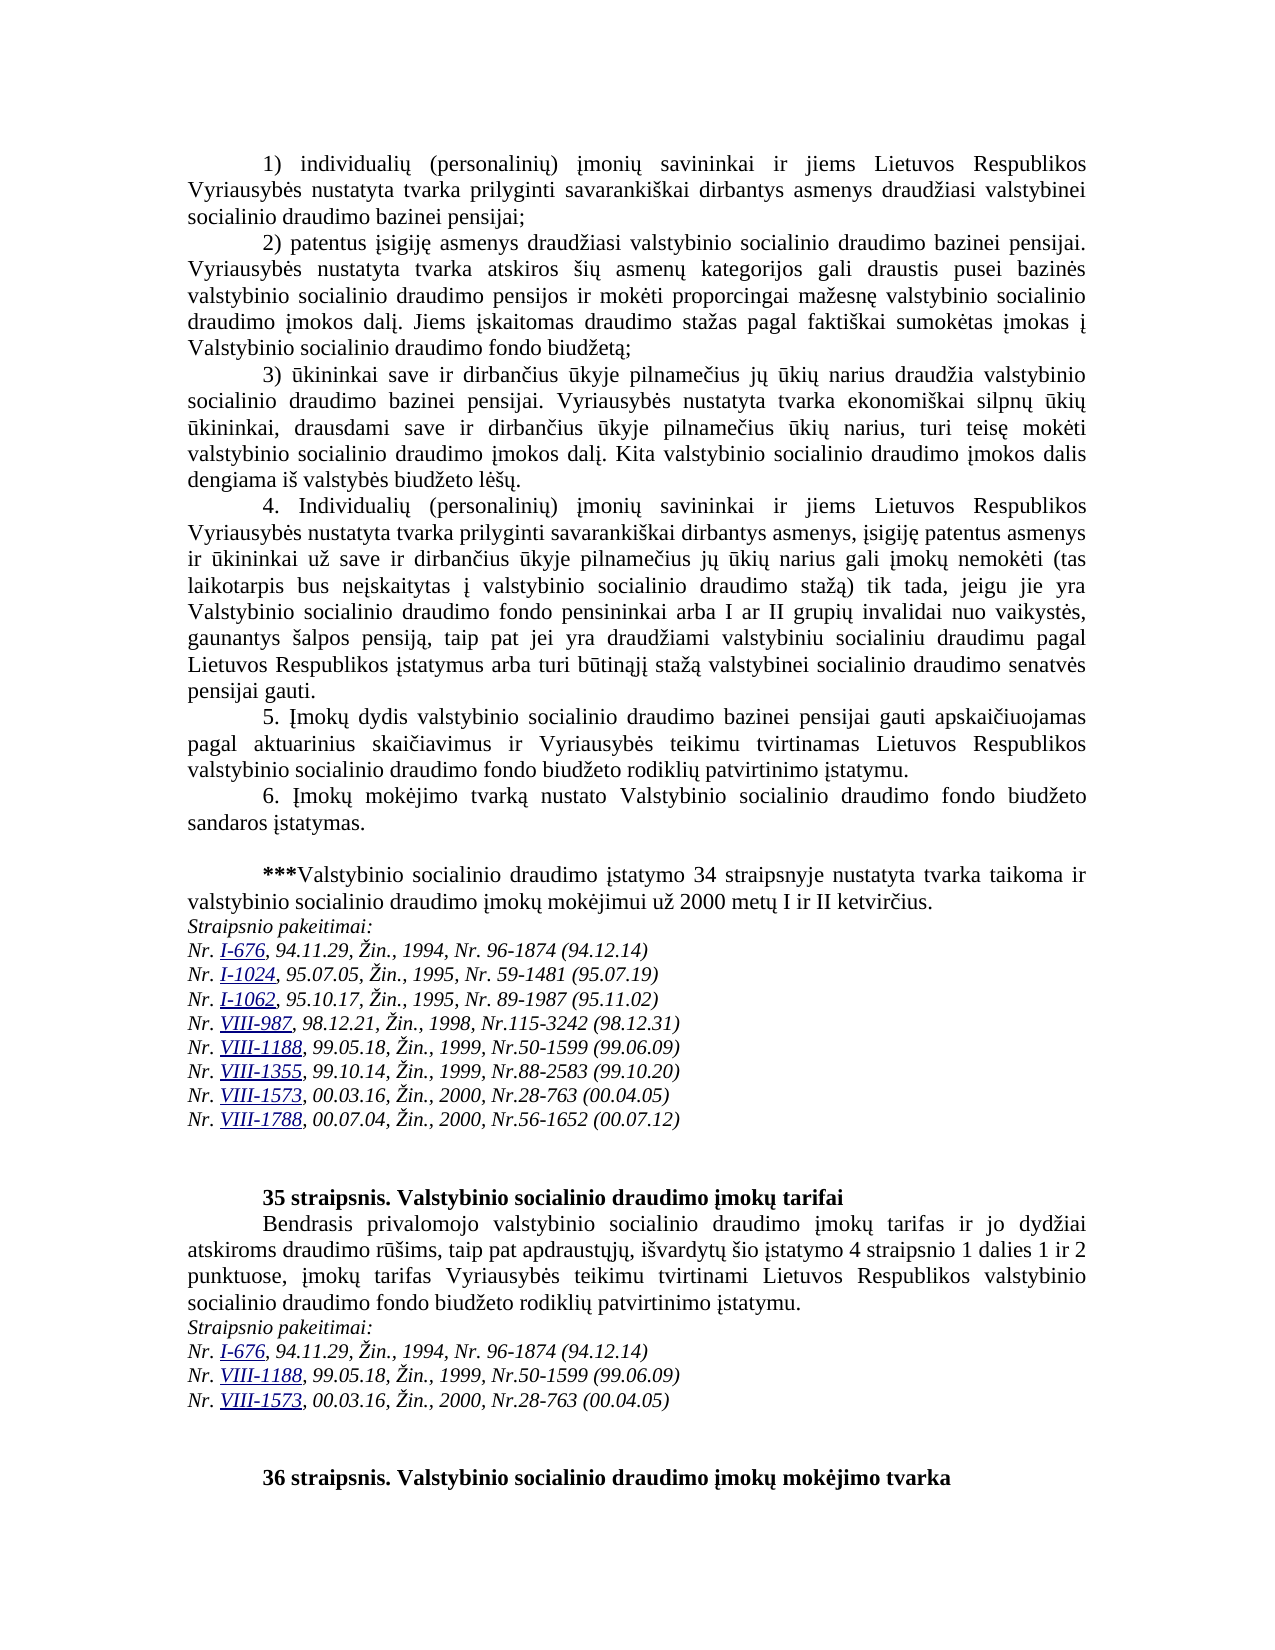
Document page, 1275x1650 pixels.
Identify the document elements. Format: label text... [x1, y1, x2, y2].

text Straipsnio pakeitimai: [187, 914, 1087, 938]
text Nr. I-676, 94.11.29, Žin., 1994, Nr. 96-1874 (94.12.14) [187, 1339, 1087, 1363]
text Nr. I-676, 94.11.29, Žin., 1994, Nr. 96-1874 (94.12.14) [187, 938, 1087, 962]
text 3) ūkininkai save ir dirbančius ūkyje pilnamečius jų ūkių narius draudžia valstybinio socialinio draudimo bazinei pensijai. Vyriausybės nustatyta tvarka ekonomiškai silpnų ūkių ūkininkai, drausdami save ir dirbančius ūkyje pilnamečius ūkių narius, turi teisę mokėti valstybinio socialinio draudimo įmokos dalį. Kita valstybinio socialinio draudimo įmokos dalis dengiama iš valstybės biudžeto lėšų. [187, 361, 1087, 493]
text Nr. VIII-1573, 00.03.16, Žin., 2000, Nr.28-763 (00.04.05) [187, 1083, 1087, 1107]
text 1) individualių (personalinių) įmonių savininkai ir jiems Lietuvos Respublikos Vyriausybės nustatyta tvarka prilyginti savarankiškai dirbantys asmenys draudžiasi valstybinei socialinio draudimo bazinei pensijai; [187, 150, 1087, 229]
text 2) patentus įsigiję asmenys draudžiasi valstybinio socialinio draudimo bazinei pensijai. Vyriausybės nustatyta tvarka atskiros šių asmenų kategorijos gali draustis pusei bazinės valstybinio socialinio draudimo pensijos ir mokėti proporcingai mažesnę valstybinio socialinio draudimo įmokos dalį. Jiems įskaitomas draudimo stažas pagal faktiškai sumokėtas įmokas į Valstybinio socialinio draudimo fondo biudžetą; [187, 229, 1087, 361]
text Nr. VIII-1355, 99.10.14, Žin., 1999, Nr.88-2583 (99.10.20) [187, 1059, 1087, 1083]
text Straipsnio pakeitimai: [187, 1315, 1087, 1339]
text ***Valstybinio socialinio draudimo įstatymo 34 straipsnyje nustatyta tvarka taikoma ir valstybinio socialinio draudimo įmokų mokėjimui už 2000 metų I ir II ketvirčius. [187, 862, 1087, 914]
text Nr. I-1024, 95.07.05, Žin., 1995, Nr. 59-1481 (95.07.19) [187, 962, 1087, 986]
text Nr. VIII-1788, 00.07.04, Žin., 2000, Nr.56-1652 (00.07.12) [187, 1107, 1087, 1131]
text Nr. VIII-1573, 00.03.16, Žin., 2000, Nr.28-763 (00.04.05) [187, 1387, 1087, 1412]
text Nr. VIII-1188, 99.05.18, Žin., 1999, Nr.50-1599 (99.06.09) [187, 1034, 1087, 1059]
text 35 straipsnis. Valstybinio socialinio draudimo įmokų tarifai [187, 1183, 1087, 1210]
text 6. Įmokų mokėjimo tvarką nustato Valstybinio socialinio draudimo fondo biudžeto sandaros įstatymas. [187, 782, 1087, 835]
text Nr. I-1062, 95.10.17, Žin., 1995, Nr. 89-1987 (95.11.02) [187, 986, 1087, 1011]
text 4. Individualių (personalinių) įmonių savininkai ir jiems Lietuvos Respublikos Vyriausybės nustatyta tvarka prilyginti savarankiškai dirbantys asmenys, įsigiję patentus asmenys ir ūkininkai už save ir dirbančius ūkyje pilnamečius jų ūkių narius gali įmokų nemokėti (tas laikotarpis bus neįskaitytas į valstybinio socialinio draudimo stažą) tik tada, jeigu jie yra Valstybinio socialinio draudimo fondo pensininkai arba I ar II grupių invalidai nuo vaikystės, gaunantys šalpos pensiją, taip pat jei yra draudžiami valstybiniu socialiniu draudimu pagal Lietuvos Respublikos įstatymus arba turi būtinąjį stažą valstybinei socialinio draudimo senatvės pensijai gauti. [187, 493, 1087, 703]
text Nr. VIII-1188, 99.05.18, Žin., 1999, Nr.50-1599 (99.06.09) [187, 1363, 1087, 1387]
text 36 straipsnis. Valstybinio socialinio draudimo įmokų mokėjimo tvarka [187, 1464, 1087, 1491]
text Nr. VIII-987, 98.12.21, Žin., 1998, Nr.115-3242 (98.12.31) [187, 1011, 1087, 1034]
text 5. Įmokų dydis valstybinio socialinio draudimo bazinei pensijai gauti apskaičiuojamas pagal aktuarinius skaičiavimus ir Vyriausybės teikimu tvirtinamas Lietuvos Respublikos valstybinio socialinio draudimo fondo biudžeto rodiklių patvirtinimo įstatymu. [187, 703, 1087, 782]
text Bendrasis privalomojo valstybinio socialinio draudimo įmokų tarifas ir jo dydžiai atskiroms draudimo rūšims, taip pat apdraustųjų, išvardytų šio įstatymo 4 straipsnio 1 dalies 1 ir 2 punktuose, įmokų tarifas Vyriausybės teikimu tvirtinami Lietuvos Respublikos valstybinio socialinio draudimo fondo biudžeto rodiklių patvirtinimo įstatymu. [187, 1210, 1087, 1315]
